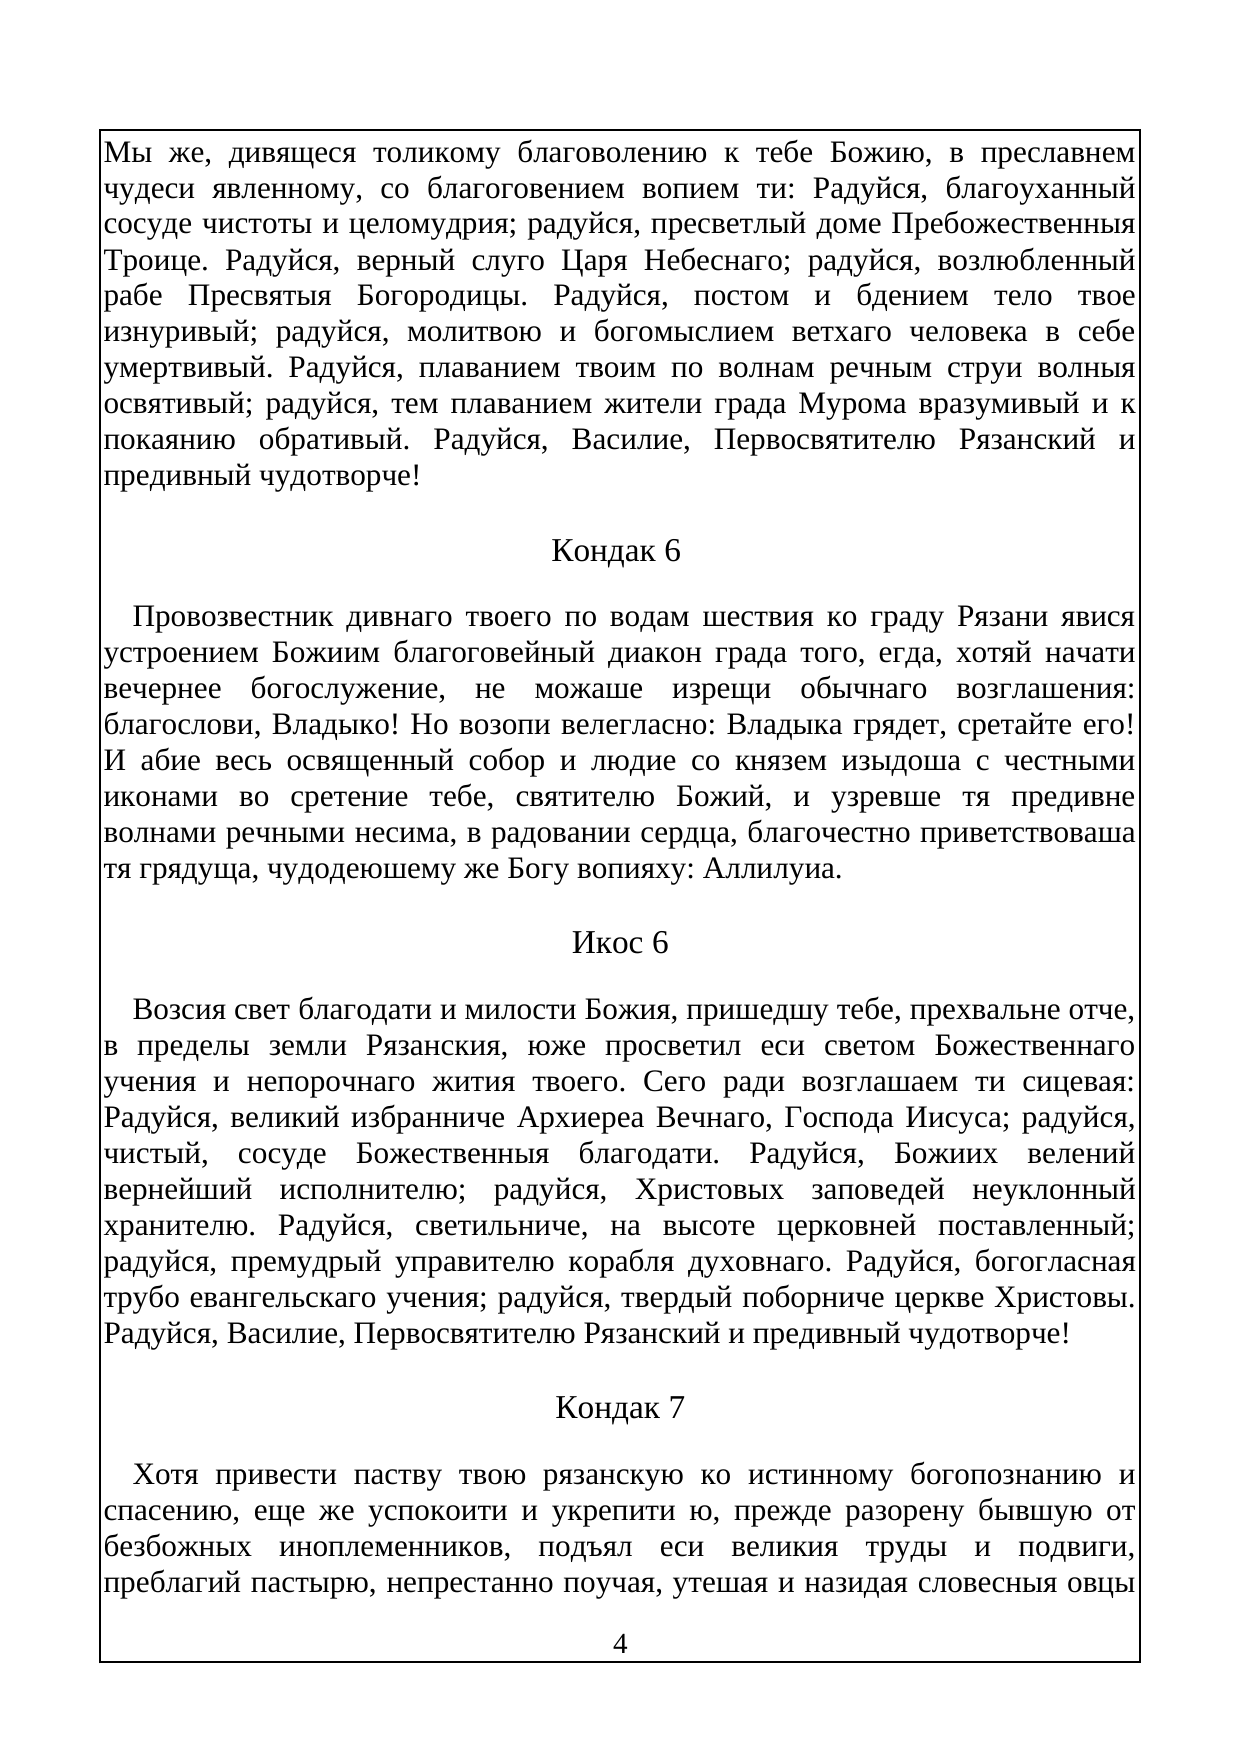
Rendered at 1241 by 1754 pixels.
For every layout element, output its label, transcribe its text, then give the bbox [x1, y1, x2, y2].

text Мы же, дивящеся толикому благоволению к тебе Божию, в преславнем чудеси явленному, со благоговением вопием ти: Радуйся, благоуханный сосуде чистоты и целомудрия; радуйся, пресветлый доме Пребожественныя Троице. Радуйся, верный слуго Царя Небеснаго; радуйся, возлюбленный рабе Пресвятыя Богородицы. Радуйся, постом и бдением тело твое изнуривый; радуйся, молитвою и богомыслием ветхаго человека в себе умертвивый. Радуйся, плаванием твоим по волнам речным струи волныя освятивый; радуйся, тем плаванием жители града Мурома вразумивый и к покаянию обративый. Радуйся, Василие, Первосвятителю Рязанский и предивный чудотворче! [103, 133, 1137, 492]
text Хотя привести паству твою рязанскую ко истинному богопознанию и спасению, еще же успокоити и укрепити ю, прежде разорену бывшую от безбожных иноплеменников, подъял еси великия труды и подвиги, преблагий пастырю, непрестанно поучая, утешая и назидая словесныя овцы [103, 1455, 1137, 1599]
text Провозвестник дивнаго твоего по водам шествия ко граду Рязани явися устроением Божиим благоговейный диакон града того, егда, хотяй начати вечернее богослужение, не можаше изрещи обычнаго возглашения: благослови, Владыко! Но возопи велегласно: Владыка грядет, сретайте его! И абие весь освященный собор и людие со князем изыдоша с честными иконами во сретение тебе, святителю Божий, и узревше тя предивне волнами речными несима, в радовании сердца, благочестно приветствоваша тя грядуща, чудодеюшему же Богу вопияху: Аллилуиа. [103, 598, 1137, 885]
subtitle Кондак 7 [103, 1387, 1137, 1426]
text Возсия свет благодати и милости Божия, пришедшу тебе, прехвальне отче, в пределы земли Рязанския, юже просветил еси светом Божественнаго учения и непорочнаго жития твоего. Сего ради возглашаем ти сицевая: Радуйся, великий избранниче Архиереа Вечнаго, Господа Иисуса; радуйся, чистый, сосуде Божественныя благодати. Радуйся, Божиих велений вернейший исполнителю; радуйся, Христовых заповедей неуклонный хранителю. Радуйся, светильниче, на высоте церковней поставленный; радуйся, премудрый управителю корабля духовнаго. Радуйся, богогласная трубо евангельскаго учения; радуйся, твердый поборниче церкве Христовы. Радуйся, Василие, Первосвятителю Рязанский и предивный чудотворче! [103, 990, 1137, 1350]
subtitle Икос 6 [103, 923, 1137, 961]
subtitle Кондак 6 [103, 530, 1137, 568]
